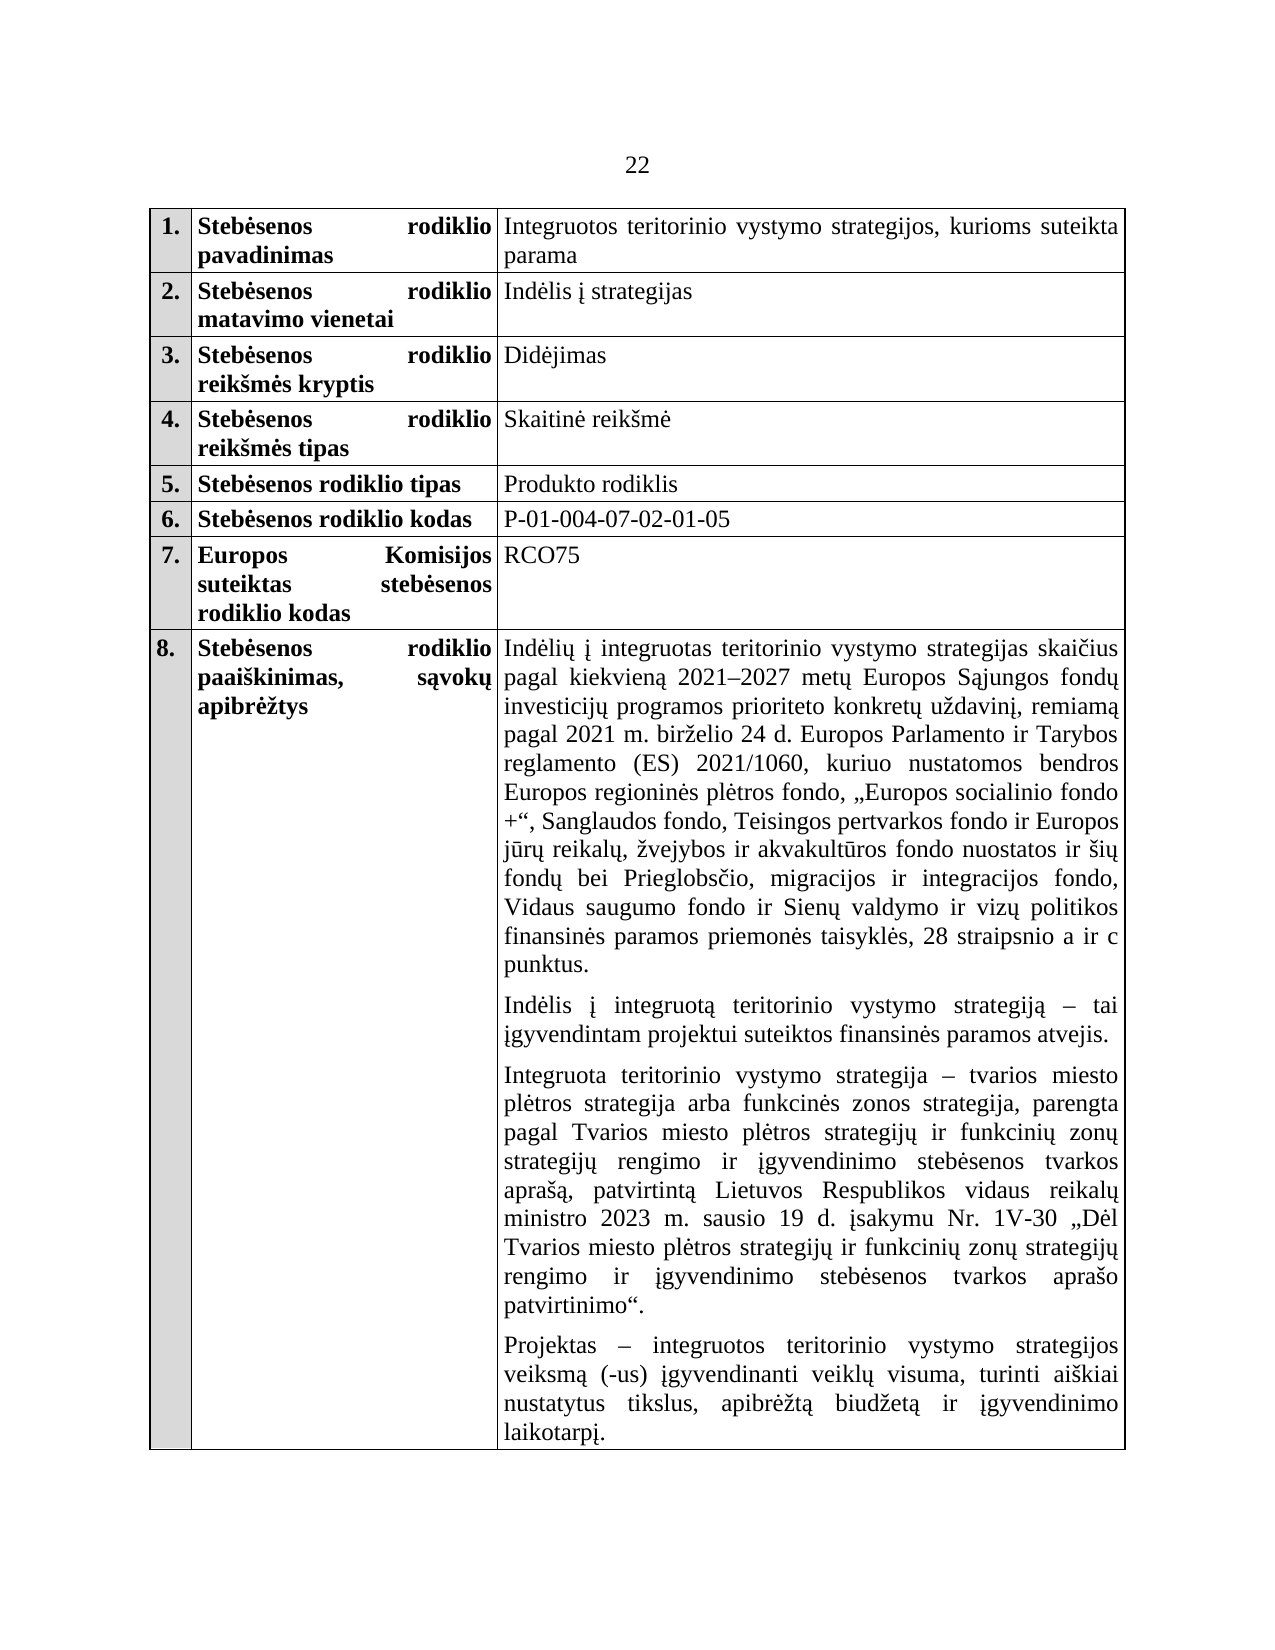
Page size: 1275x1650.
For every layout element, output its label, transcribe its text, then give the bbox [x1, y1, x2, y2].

table_cell Stebėsenos rodiklio pavadinimas [192, 209, 497, 272]
table_cell Stebėsenos rodiklio reikšmės tipas [192, 402, 497, 465]
table_cell Indėlių į integruotas teritorinio vystymo strategijas skaičius pagal kiekvieną 2021–2027 metų Europos Sąjungos fondų investicijų programos prioriteto konkretų uždavinį, remiamą pagal 2021 m. birželio 24 d. Europos Parlamento ir Tarybos reglamento (ES) 2021/1060, kuriuo nustatomos bendros Europos regioninės plėtros fondo, „Europos socialinio fondo +“, Sanglaudos fondo, Teisingos pertvarkos fondo ir Europos jūrų reikalų, žvejybos ir akvakultūros fondo nuostatos ir šių fondų bei Prieglobsčio, migracijos ir integracijos fondo, Vidaus saugumo fondo ir Sienų valdymo ir vizų politikos finansinės paramos priemonės taisyklės, 28 straipsnio a ir c punktus. Indėlis į integruotą teritorinio vystymo strategiją – tai įgyvendintam projektui suteiktos finansinės paramos atvejis. Integruota teritorinio vystymo strategija – tvarios miesto plėtros strategija arba funkcinės zonos strategija, parengta pagal Tvarios miesto plėtros strategijų ir funkcinių zonų strategijų rengimo ir įgyvendinimo stebėsenos tvarkos aprašą, patvirtintą Lietuvos Respublikos vidaus reikalų ministro 2023 m. sausio 19 d. įsakymu Nr. 1V-30 „Dėl Tvarios miesto plėtros strategijų ir funkcinių zonų strategijų rengimo ir įgyvendinimo stebėsenos tvarkos aprašo patvirtinimo“. Projektas – integruotos teritorinio vystymo strategijos veiksmą (-us) įgyvendinanti veiklų visuma, turinti aiškiai nustatytus tikslus, apibrėžtą biudžetą ir įgyvendinimo laikotarpį. [498, 630, 1124, 1448]
table_cell P-01-004-07-02-01-05 [498, 502, 1124, 536]
table_cell 2. [151, 273, 191, 336]
table_cell 1. [151, 209, 191, 272]
table_cell 3. [151, 337, 191, 401]
table_cell Skaitinė reikšmė [498, 402, 1124, 465]
table_cell Stebėsenos rodiklio matavimo vienetai [192, 273, 497, 336]
table_cell RCO75 [498, 537, 1124, 629]
table_cell Produkto rodiklis [498, 466, 1124, 501]
table_cell Stebėsenos rodiklio tipas [192, 466, 497, 501]
table_cell Europos Komisijos suteiktas stebėsenos rodiklio kodas [192, 537, 497, 629]
table_cell 4. [151, 402, 191, 465]
table_cell Stebėsenos rodiklio reikšmės kryptis [192, 337, 497, 401]
table_cell Stebėsenos rodiklio paaiškinimas, sąvokų apibrėžtys [192, 630, 497, 1448]
table_cell 5. [151, 466, 191, 501]
table_cell 6. [151, 502, 191, 536]
table_cell Stebėsenos rodiklio kodas [192, 502, 497, 536]
table_cell 8. [151, 630, 191, 1448]
table_cell 7. [151, 537, 191, 629]
table_cell Didėjimas [498, 337, 1124, 401]
table_cell Integruotos teritorinio vystymo strategijos, kurioms suteikta parama [498, 209, 1124, 272]
table_cell Indėlis į strategijas [498, 273, 1124, 336]
